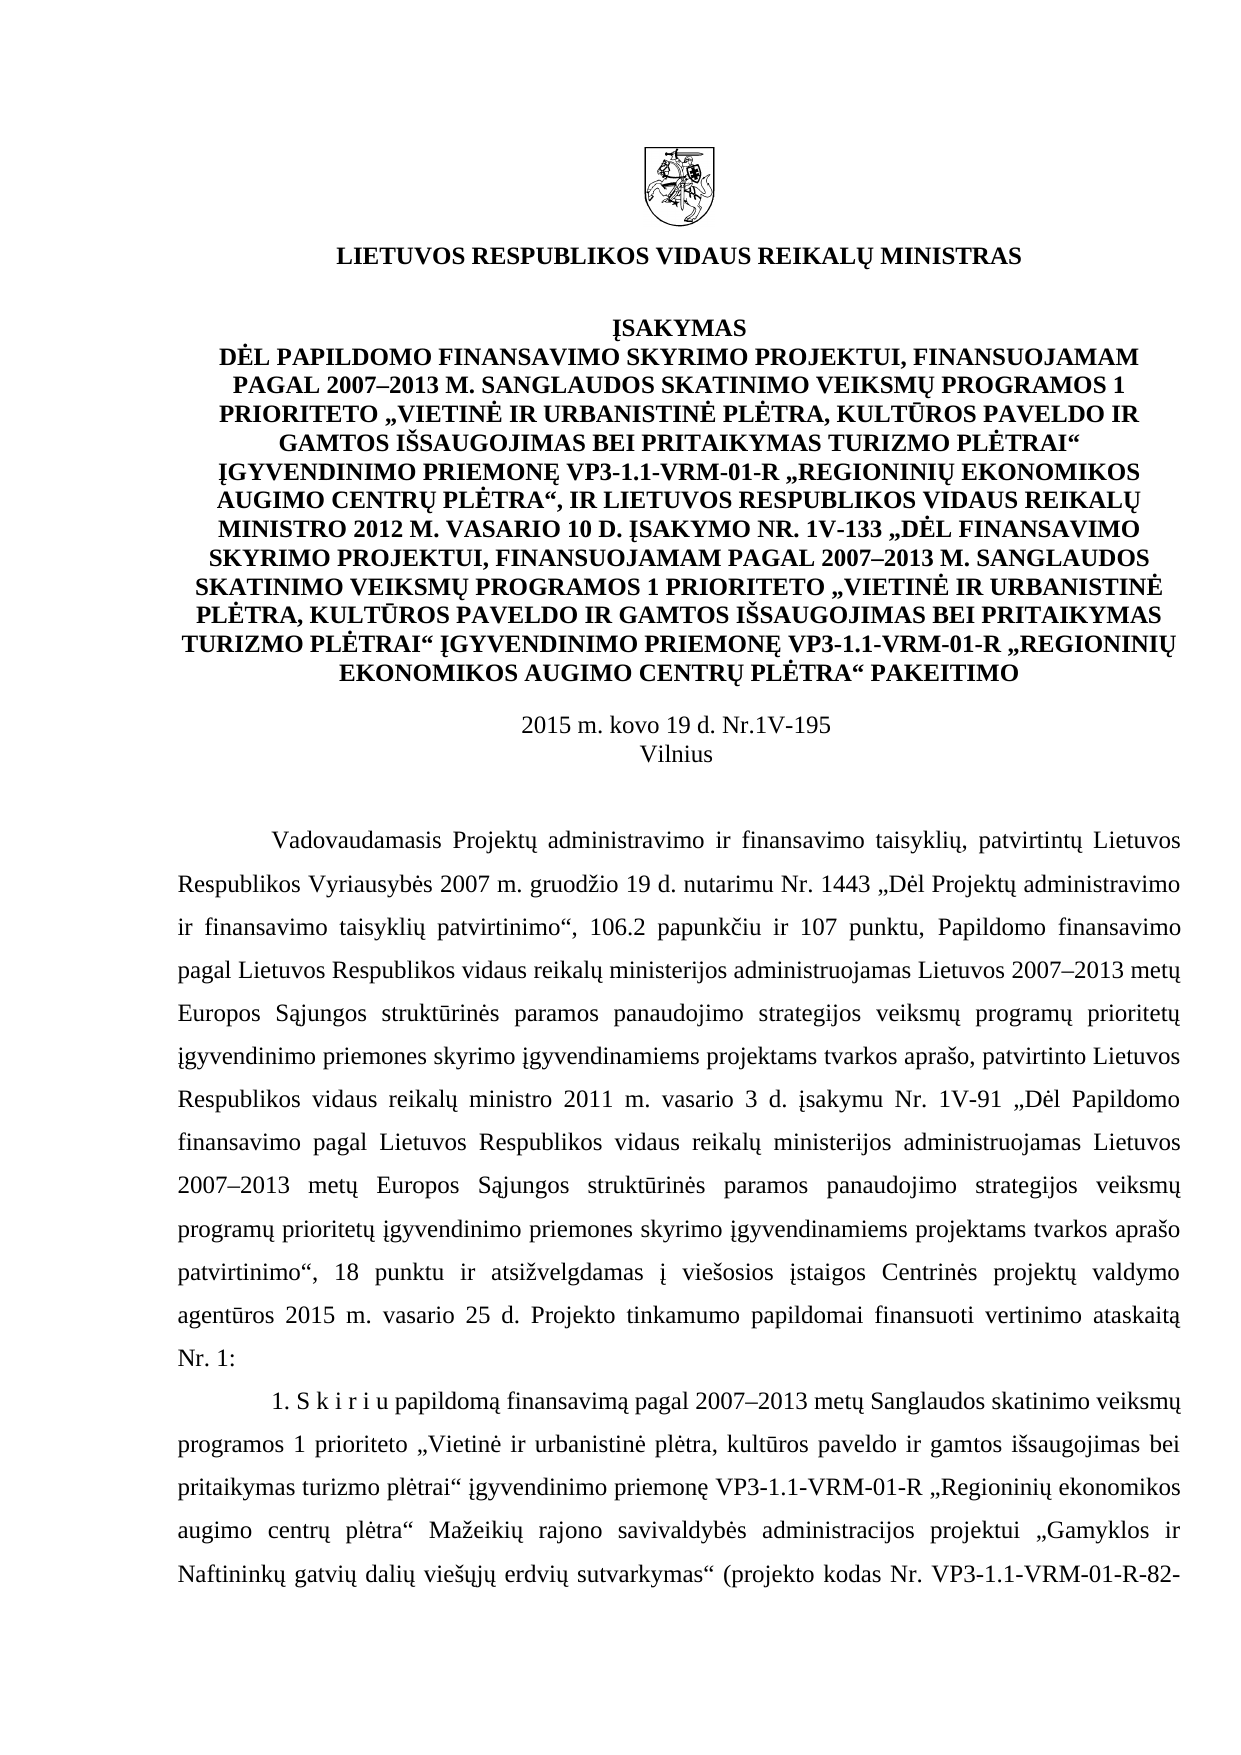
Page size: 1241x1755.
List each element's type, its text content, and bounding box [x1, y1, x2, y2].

text LIETUVOS RESPUBLIKOS VIDAUS REIKALŲ MINISTRAS [177, 241, 1181, 270]
text ĮSAKYMAS [177, 313, 1181, 342]
text Vilnius [177, 739, 1181, 768]
text Vadovaudamasis Projektų administravimo ir finansavimo taisyklių, patvirtintų Lietuvos Respublikos Vyriausybės 2007 m. gruodžio 19 d. nutarimu Nr. 1443 „Dėl Projektų administravimo ir finansavimo taisyklių patvirtinimo“, 106.2 papunkčiu ir 107 punktu, Papildomo finansavimo pagal Lietuvos Respublikos vidaus reikalų ministerijos administruojamas Lietuvos 2007–2013 metų Europos Sąjungos struktūrinės paramos panaudojimo strategijos veiksmų programų prioritetų įgyvendinimo priemones skyrimo įgyvendinamiems projektams tvarkos aprašo, patvirtinto Lietuvos Respublikos vidaus reikalų ministro 2011 m. vasario 3 d. įsakymu Nr. 1V-91 „Dėl Papildomo finansavimo pagal Lietuvos Respublikos vidaus reikalų ministerijos administruojamas Lietuvos 2007–2013 metų Europos Sąjungos struktūrinės paramos panaudojimo strategijos veiksmų programų prioritetų įgyvendinimo priemones skyrimo įgyvendinamiems projektams tvarkos aprašo patvirtinimo“, 18 punktu ir atsižvelgdamas į viešosios įstaigos Centrinės projektų valdymo agentūros 2015 m. vasario 25 d. Projekto tinkamumo papildomai finansuoti vertinimo ataskaitą Nr. 1: [177, 826, 1181, 1372]
text DĖL PAPILDOMO FINANSAVIMO SKYRIMO PROJEKTUI, FINANSUOJAMAM PAGAL 2007–2013 m. SANGLAUDOS SKATINIMO VEIKSMŲ PROGRAMOS 1 PRIORITETO „VIETINĖ IR URBANISTINĖ PLĖTRA, KULTŪROS PAVELDO IR GAMTOS IŠSAUGOJIMAS BEI PRITAIKYMAS TURIZMO PLĖTRAI“ ĮGYVENDINIMO PRIEMONĘ VP3-1.1-VRM-01-r „REGIONINIŲ EKONOMIKOS AUGIMO CENTRŲ PLĖTRA“, IR LIETUVOS RESPUBLIKOS VIDAUS REIKALŲ MINISTRO 2012 M. vasario 10 D. ĮSAKYMO NR. 1V-133 „DĖL FINANSAVIMO SKYRIMO PROJEKTui, FINANSUOJAMam PAGAL 2007–2013 m. SANGLAUDOS SKATINIMO VEIKSMŲ PROGRAMOS 1 PRIORITETO „VIETINĖ IR URBANISTINĖ PLĖTRA, KULTŪROS PAVELDO IR GAMTOS IŠSAUGOJIMAS BEI PRITAIKYMAS TURIZMO PLĖTRAI“ ĮGYVENDINIMO PRIEMONĘ VP3-1.1-VRM-01-r „REGIONINIŲ EKONOMIKOS AUGIMO CENTRŲ PLĖTRA“ PAKEITIMO [177, 342, 1181, 687]
text 2015 m. kovo 19 d. Nr.1V-195 [177, 711, 1181, 739]
text 1. S k i r i u papildomą finansavimą pagal 2007–2013 metų Sanglaudos skatinimo veiksmų programos 1 prioriteto „Vietinė ir urbanistinė plėtra, kultūros paveldo ir gamtos išsaugojimas bei pritaikymas turizmo plėtrai“ įgyvendinimo priemonę VP3-1.1-VRM-01-R „Regioninių ekonomikos augimo centrų plėtra“ Mažeikių rajono savivaldybės administracijos projektui „Gamyklos ir Naftininkų gatvių dalių viešųjų erdvių sutvarkymas“ (projekto kodas Nr. VP3-1.1-VRM-01-R-82- [177, 1386, 1181, 1587]
